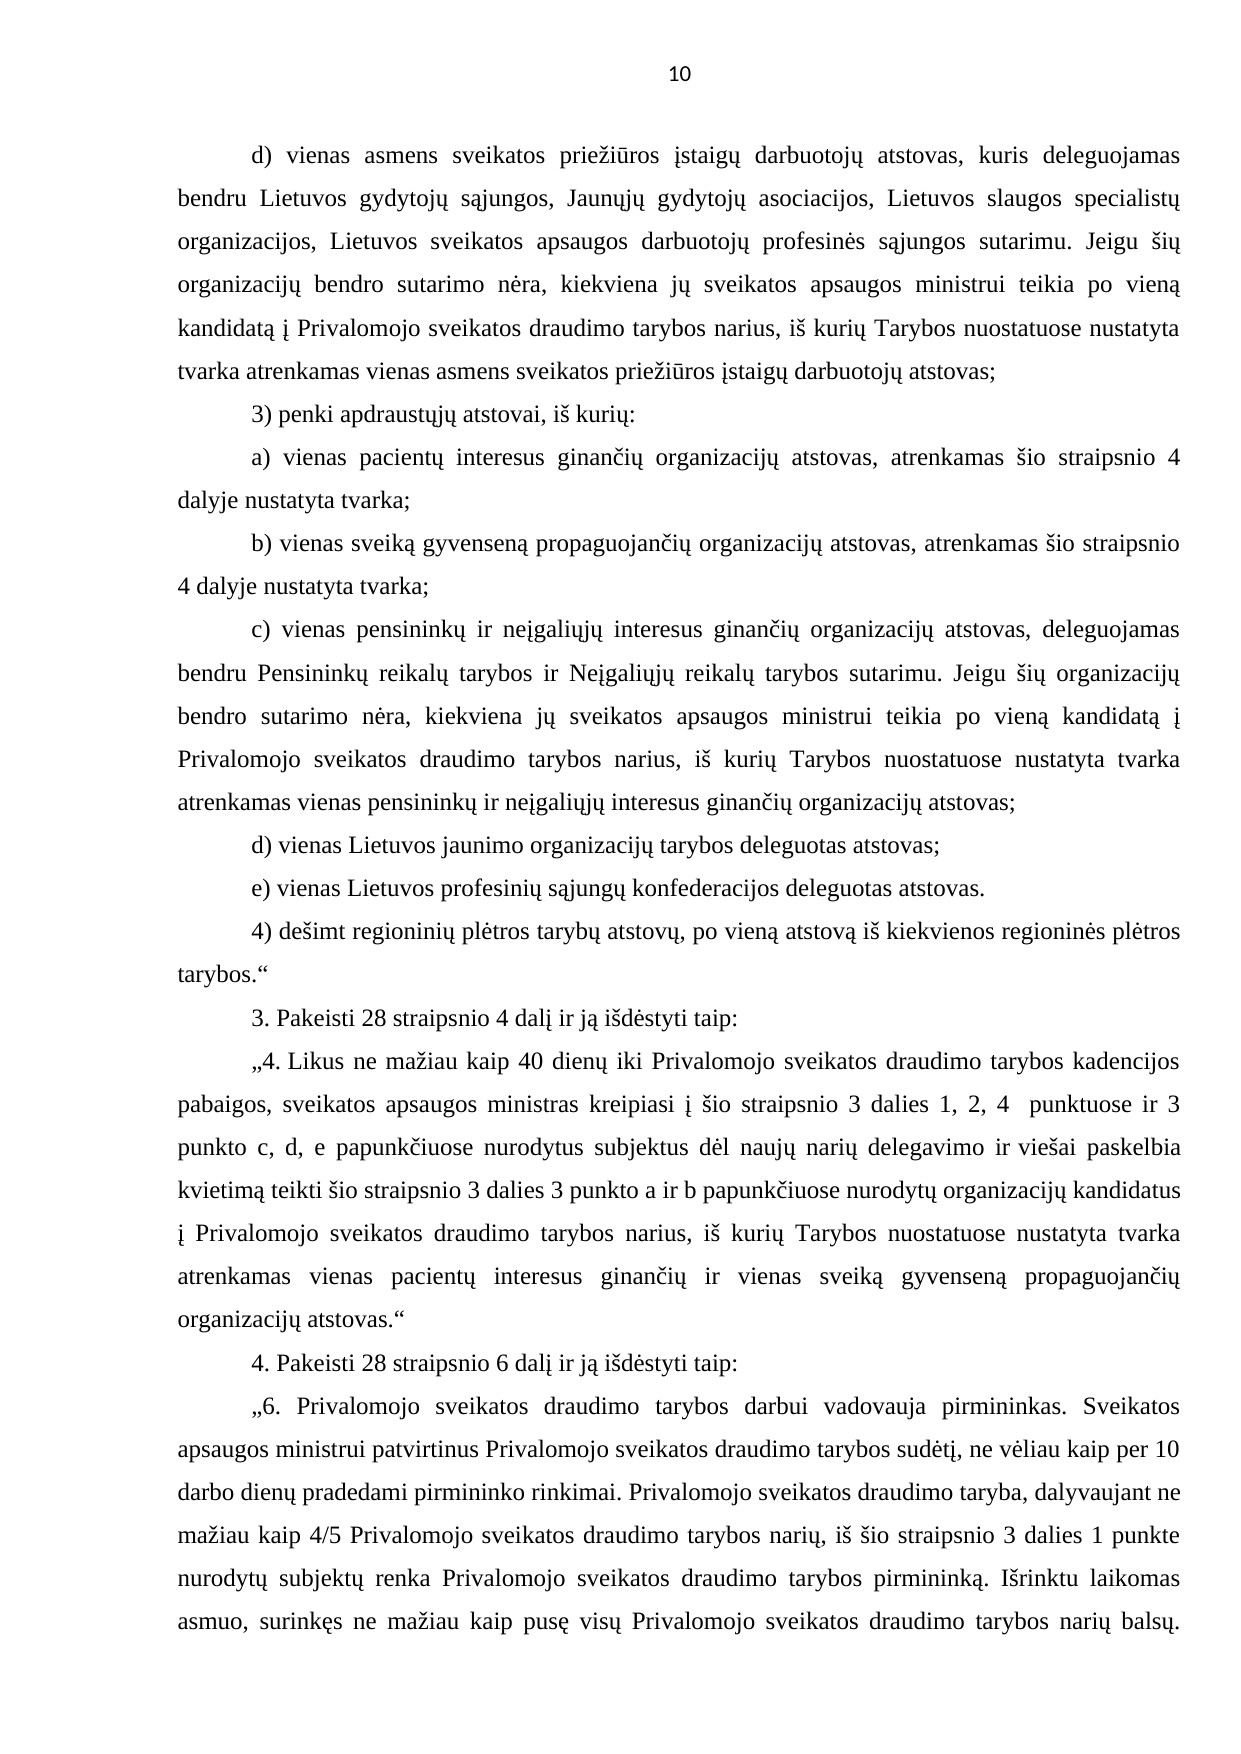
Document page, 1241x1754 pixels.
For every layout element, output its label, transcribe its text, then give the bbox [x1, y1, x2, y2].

text 3) penki apdraustųjų atstovai, iš kurių: [177, 399, 1181, 428]
text d) vienas Lietuvos jaunimo organizacijų tarybos deleguotas atstovas; [177, 830, 1181, 859]
text b) vienas sveiką gyvenseną propaguojančių organizacijų atstovas, atrenkamas šio straipsnio 4 dalyje nustatyta tvarka; [177, 528, 1181, 600]
text 4) dešimt regioninių plėtros tarybų atstovų, po vieną atstovą iš kiekvienos regioninės plėtros tarybos.“ [177, 916, 1181, 988]
text 3. Pakeisti 28 straipsnio 4 dalį ir ją išdėstyti taip: [177, 1003, 1181, 1031]
text a) vienas pacientų interesus ginančių organizacijų atstovas, atrenkamas šio straipsnio 4 dalyje nustatyta tvarka; [177, 442, 1181, 514]
text 4. Pakeisti 28 straipsnio 6 dalį ir ją išdėstyti taip: [177, 1348, 1181, 1376]
text „4. Likus ne mažiau kaip 40 dienų iki Privalomojo sveikatos draudimo tarybos kadencijos pabaigos, sveikatos apsaugos ministras kreipiasi į šio straipsnio 3 dalies 1, 2, 4 punktuose ir 3 punkto c, d, e papunkčiuose nurodytus subjektus dėl naujų narių delegavimo ir viešai paskelbia kvietimą teikti šio straipsnio 3 dalies 3 punkto a ir b papunkčiuose nurodytų organizacijų kandidatus į Privalomojo sveikatos draudimo tarybos narius, iš kurių Tarybos nuostatuose nustatyta tvarka atrenkamas vienas pacientų interesus ginančių ir vienas sveiką gyvenseną propaguojančių organizacijų atstovas.“ [177, 1046, 1181, 1333]
text d) vienas asmens sveikatos priežiūros įstaigų darbuotojų atstovas, kuris deleguojamas bendru Lietuvos gydytojų sąjungos, Jaunųjų gydytojų asociacijos, Lietuvos slaugos specialistų organizacijos, Lietuvos sveikatos apsaugos darbuotojų profesinės sąjungos sutarimu. Jeigu šių organizacijų bendro sutarimo nėra, kiekviena jų sveikatos apsaugos ministrui teikia po vieną kandidatą į Privalomojo sveikatos draudimo tarybos narius, iš kurių Tarybos nuostatuose nustatyta tvarka atrenkamas vienas asmens sveikatos priežiūros įstaigų darbuotojų atstovas; [177, 140, 1181, 384]
text „6. Privalomojo sveikatos draudimo tarybos darbui vadovauja pirmininkas. Sveikatos apsaugos ministrui patvirtinus Privalomojo sveikatos draudimo tarybos sudėtį, ne vėliau kaip per 10 darbo dienų pradedami pirmininko rinkimai. Privalomojo sveikatos draudimo taryba, dalyvaujant ne mažiau kaip 4/5 Privalomojo sveikatos draudimo tarybos narių, iš šio straipsnio 3 dalies 1 punkte nurodytų subjektų renka Privalomojo sveikatos draudimo tarybos pirmininką. Išrinktu laikomas asmuo, surinkęs ne mažiau kaip pusę visų Privalomojo sveikatos draudimo tarybos narių balsų. [177, 1391, 1181, 1635]
text e) vienas Lietuvos profesinių sąjungų konfederacijos deleguotas atstovas. [177, 873, 1181, 902]
text c) vienas pensininkų ir neįgaliųjų interesus ginančių organizacijų atstovas, deleguojamas bendru Pensininkų reikalų tarybos ir Neįgaliųjų reikalų tarybos sutarimu. Jeigu šių organizacijų bendro sutarimo nėra, kiekviena jų sveikatos apsaugos ministrui teikia po vieną kandidatą į Privalomojo sveikatos draudimo tarybos narius, iš kurių Tarybos nuostatuose nustatyta tvarka atrenkamas vienas pensininkų ir neįgaliųjų interesus ginančių organizacijų atstovas; [177, 614, 1181, 816]
